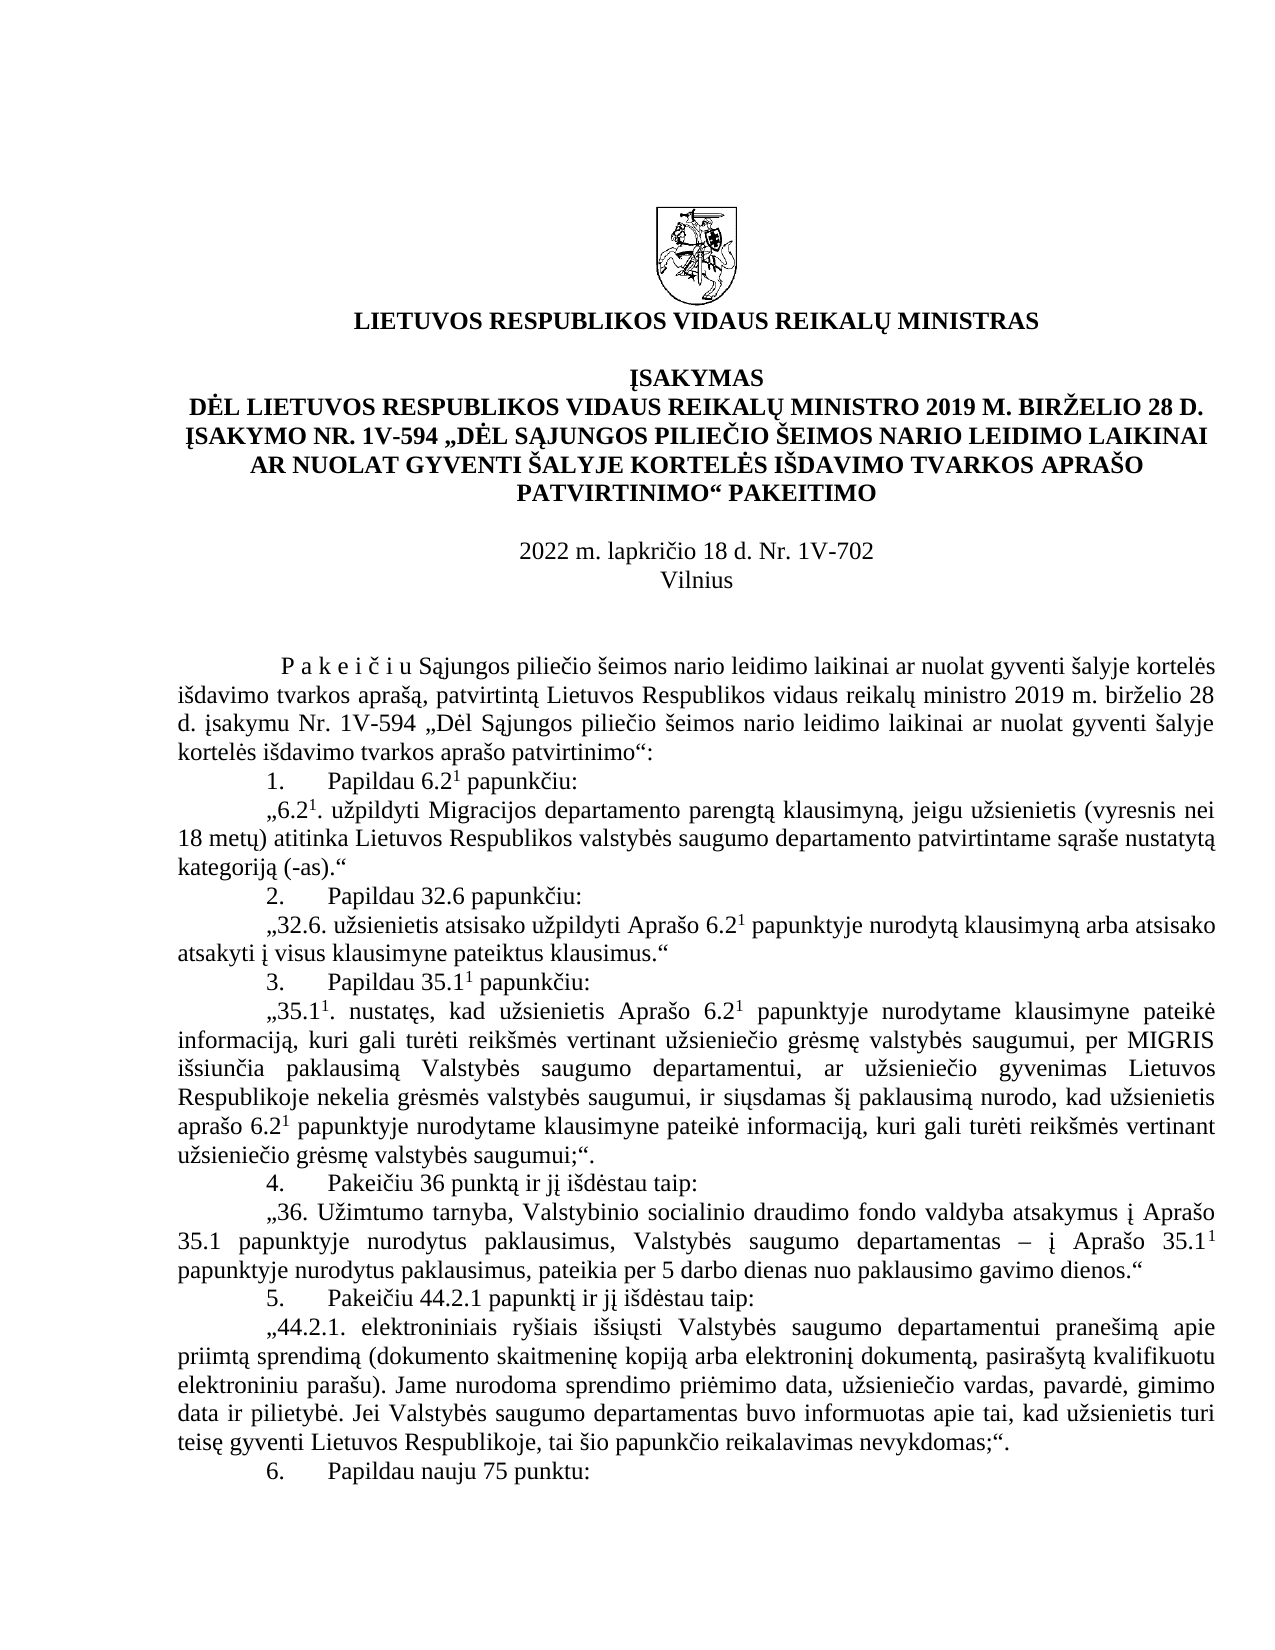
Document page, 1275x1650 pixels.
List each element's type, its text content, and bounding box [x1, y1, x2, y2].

text ĮSAKYMAS [177, 363, 1216, 392]
text 4. Pakeičiu 36 punktą ir jį išdėstau taip: [177, 1168, 1216, 1197]
text P a k e i č i u Sąjungos piliečio šeimos nario leidimo laikinai ar nuolat gyventi šalyje kortelės išdavimo tvarkos aprašą, patvirtintą Lietuvos Respublikos vidaus reikalų ministro 2019 m. birželio 28 d. įsakymu Nr. 1V-594 „Dėl Sąjungos piliečio šeimos nario leidimo laikinai ar nuolat gyventi šalyje kortelės išdavimo tvarkos aprašo patvirtinimo“: [177, 651, 1216, 766]
text 2. Papildau 32.6 papunkčiu: [177, 881, 1216, 910]
text „6.21. užpildyti Migracijos departamento parengtą klausimyną, jeigu užsienietis (vyresnis nei 18 metų) atitinka Lietuvos Respublikos valstybės saugumo departamento patvirtintame sąraše nustatytą kategoriją (-as).“ [177, 795, 1216, 881]
text „36. Užimtumo tarnyba, Valstybinio socialinio draudimo fondo valdyba atsakymus į Aprašo 35.1 papunktyje nurodytus paklausimus, Valstybės saugumo departamentas – į Aprašo 35.11 papunktyje nurodytus paklausimus, pateikia per 5 darbo dienas nuo paklausimo gavimo dienos.“ [177, 1197, 1216, 1283]
text „32.6. užsienietis atsisako užpildyti Aprašo 6.21 papunktyje nurodytą klausimyną arba atsisako atsakyti į visus klausimyne pateiktus klausimus.“ [177, 910, 1216, 967]
text 5. Pakeičiu 44.2.1 papunktį ir jį išdėstau taip: [177, 1283, 1216, 1312]
text 6. Papildau nauju 75 punktu: [177, 1456, 1216, 1485]
text 3. Papildau 35.11 papunkčiu: [177, 967, 1216, 996]
text 1. Papildau 6.21 papunkčiu: [177, 766, 1216, 795]
text „44.2.1. elektroniniais ryšiais išsiųsti Valstybės saugumo departamentui pranešimą apie priimtą sprendimą (dokumento skaitmeninę kopiją arba elektroninį dokumentą, pasirašytą kvalifikuotu elektroniniu parašu). Jame nurodoma sprendimo priėmimo data, užsieniečio vardas, pavardė, gimimo data ir pilietybė. Jei Valstybės saugumo departamentas buvo informuotas apie tai, kad užsienietis turi teisę gyventi Lietuvos Respublikoje, tai šio papunkčio reikalavimas nevykdomas;“. [177, 1312, 1216, 1456]
text DĖL LIETUVOS RESPUBLIKOS VIDAUS REIKALŲ MINISTRO 2019 M. BIRŽELIO 28 D. ĮSAKYMO NR. 1V-594 „DĖL SĄJUNGOS PILIEČIO ŠEIMOS NARIO LEIDIMO LAIKINAI AR NUOLAT GYVENTI ŠALYJE KORTELĖS IŠDAVIMO TVARKOS APRAŠO PATVIRTINIMO“ PAKEITIMO [177, 392, 1216, 507]
text LIETUVOS RESPUBLIKOS VIDAUS REIKALŲ MINISTRAS [177, 306, 1216, 335]
text „35.11. nustatęs, kad užsienietis Aprašo 6.21 papunktyje nurodytame klausimyne pateikė informaciją, kuri gali turėti reikšmės vertinant užsieniečio grėsmę valstybės saugumui, per MIGRIS išsiunčia paklausimą Valstybės saugumo departamentui, ar užsieniečio gyvenimas Lietuvos Respublikoje nekelia grėsmės valstybės saugumui, ir siųsdamas šį paklausimą nurodo, kad užsienietis aprašo 6.21 papunktyje nurodytame klausimyne pateikė informaciją, kuri gali turėti reikšmės vertinant užsieniečio grėsmę valstybės saugumui;“. [177, 996, 1216, 1168]
text 2022 m. lapkričio 18 d. Nr. 1V-702 [177, 536, 1216, 565]
text Vilnius [177, 565, 1216, 593]
